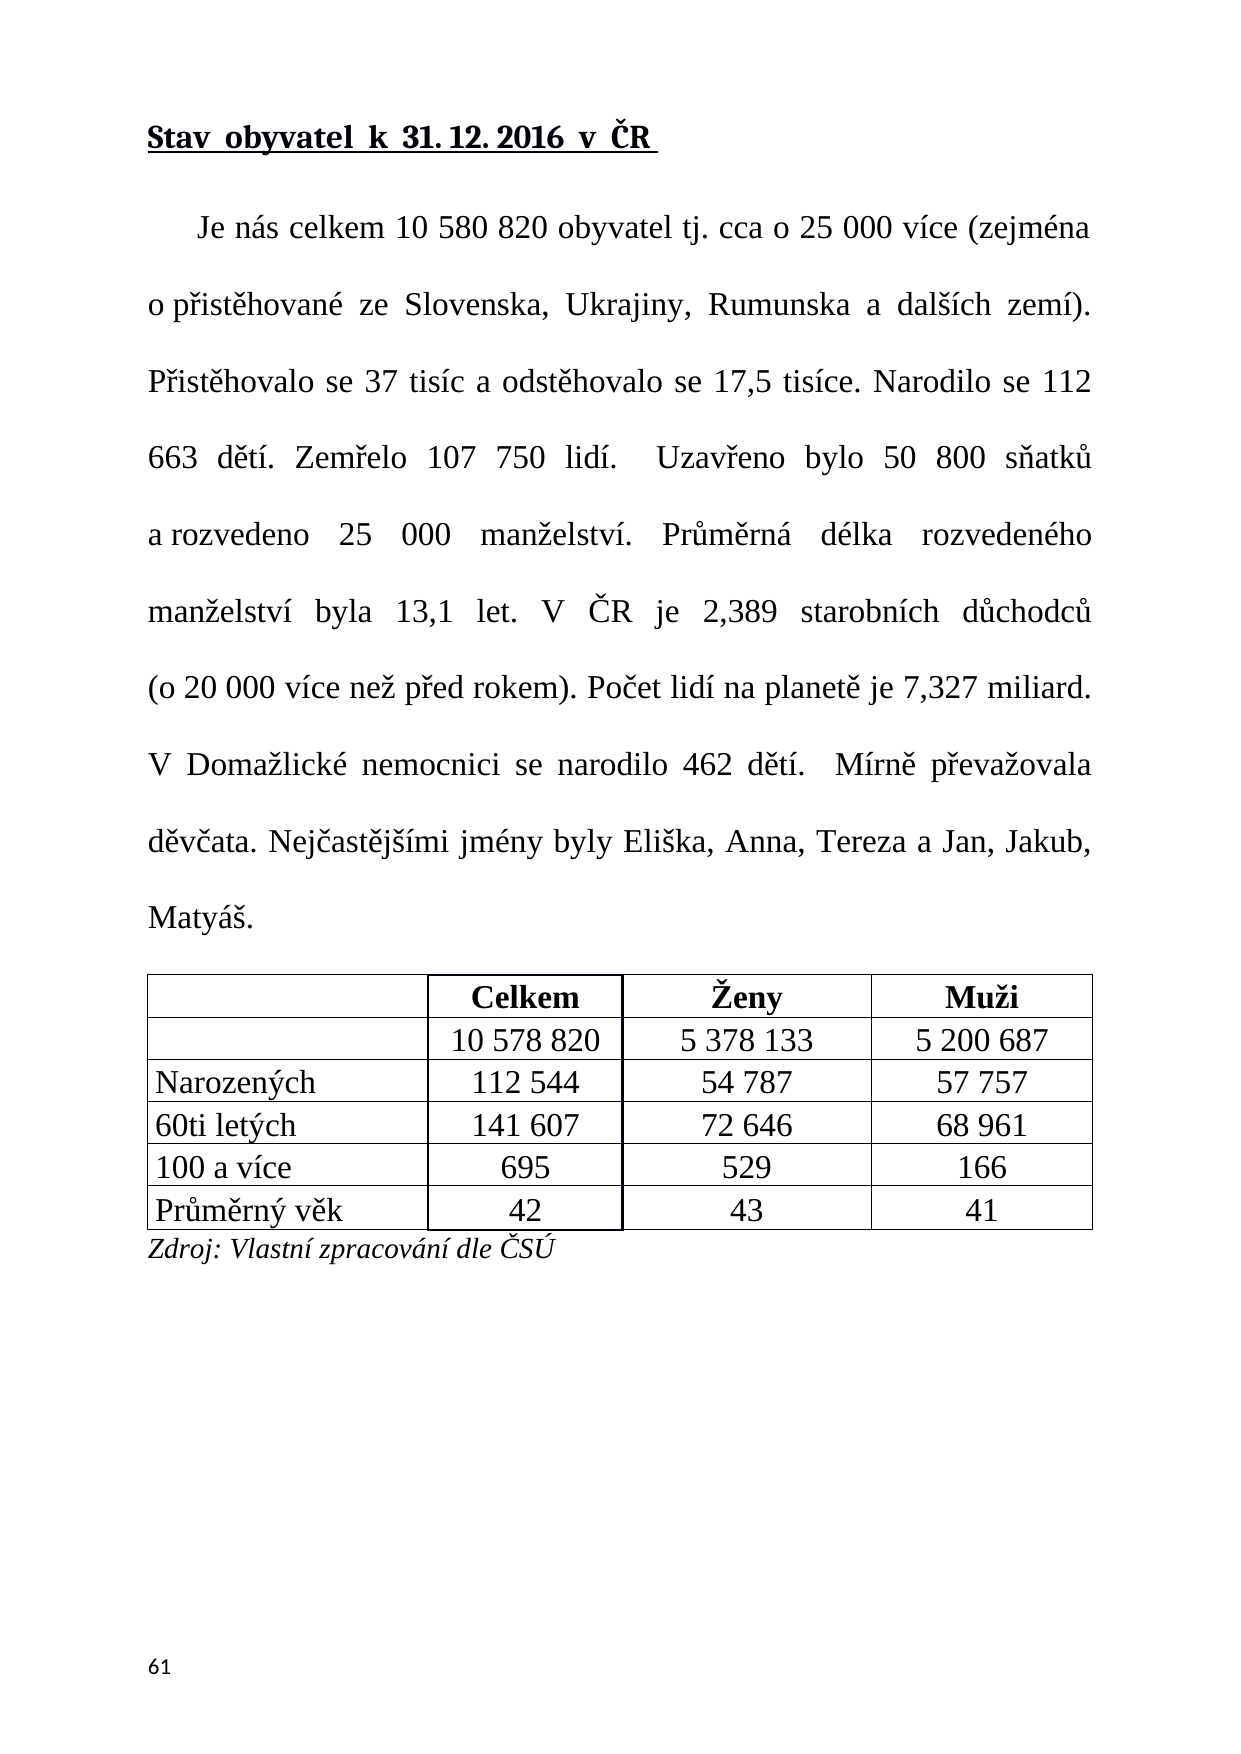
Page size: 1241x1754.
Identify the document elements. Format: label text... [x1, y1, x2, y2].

table_header Celkem [429, 976, 621, 1017]
text Zdroj: Vlastní zpracování dle ČSÚ [148, 1231, 1093, 1265]
table_cell Průměrný věk [148, 1186, 427, 1229]
table_cell 60ti letých [148, 1102, 427, 1143]
table_cell 166 [872, 1144, 1092, 1185]
table_cell 529 [624, 1144, 871, 1185]
table_cell 112 544 [429, 1060, 621, 1101]
table_cell 41 [872, 1186, 1092, 1229]
subtitle Stav obyvatel k 31. 12. 2016 v ČR [148, 118, 1093, 157]
table_cell 72 646 [624, 1102, 871, 1143]
table_cell 695 [429, 1144, 621, 1185]
table_header Muži [872, 975, 1092, 1017]
table_cell 54 787 [624, 1060, 871, 1101]
table_cell 141 607 [429, 1102, 621, 1143]
table_header [148, 975, 427, 1017]
table_cell 57 757 [872, 1060, 1092, 1101]
table_cell 10 578 820 [429, 1018, 621, 1059]
table_cell 5 378 133 [624, 1018, 871, 1059]
table_header Ženy [624, 975, 871, 1017]
table_cell 43 [624, 1186, 871, 1229]
table_cell 68 961 [872, 1102, 1092, 1143]
table_cell 5 200 687 [872, 1018, 1092, 1059]
table_cell 100 a více [148, 1144, 427, 1185]
table_cell 42 [429, 1186, 621, 1229]
table_cell [148, 1018, 427, 1059]
text Je nás celkem 10 580 820 obyvatel tj. cca o 25 000 více (zejména o přistěhované ze Slovenska, Ukrajiny, Rumunska a dalších zemí). Přistěhovalo se 37 tisíc a odstěhovalo se 17,5 tisíce. Narodilo se 112 663 dětí. Zemřelo 107 750 lidí. Uzavřeno bylo 50 800 sňatků a rozvedeno 25 000 manželství. Průměrná délka rozvedeného manželství byla 13,1 let. V ČR je 2,389 starobních důchodců (o 20 000 více než před rokem). Počet lidí na planetě je 7,327 miliard. V Domažlické nemocnici se narodilo 462 dětí. Mírně převažovala děvčata. Nejčastějšími jmény byly Eliška, Anna, Tereza a Jan, Jakub, Matyáš. [148, 208, 1093, 936]
table_cell Narozených [148, 1060, 427, 1101]
